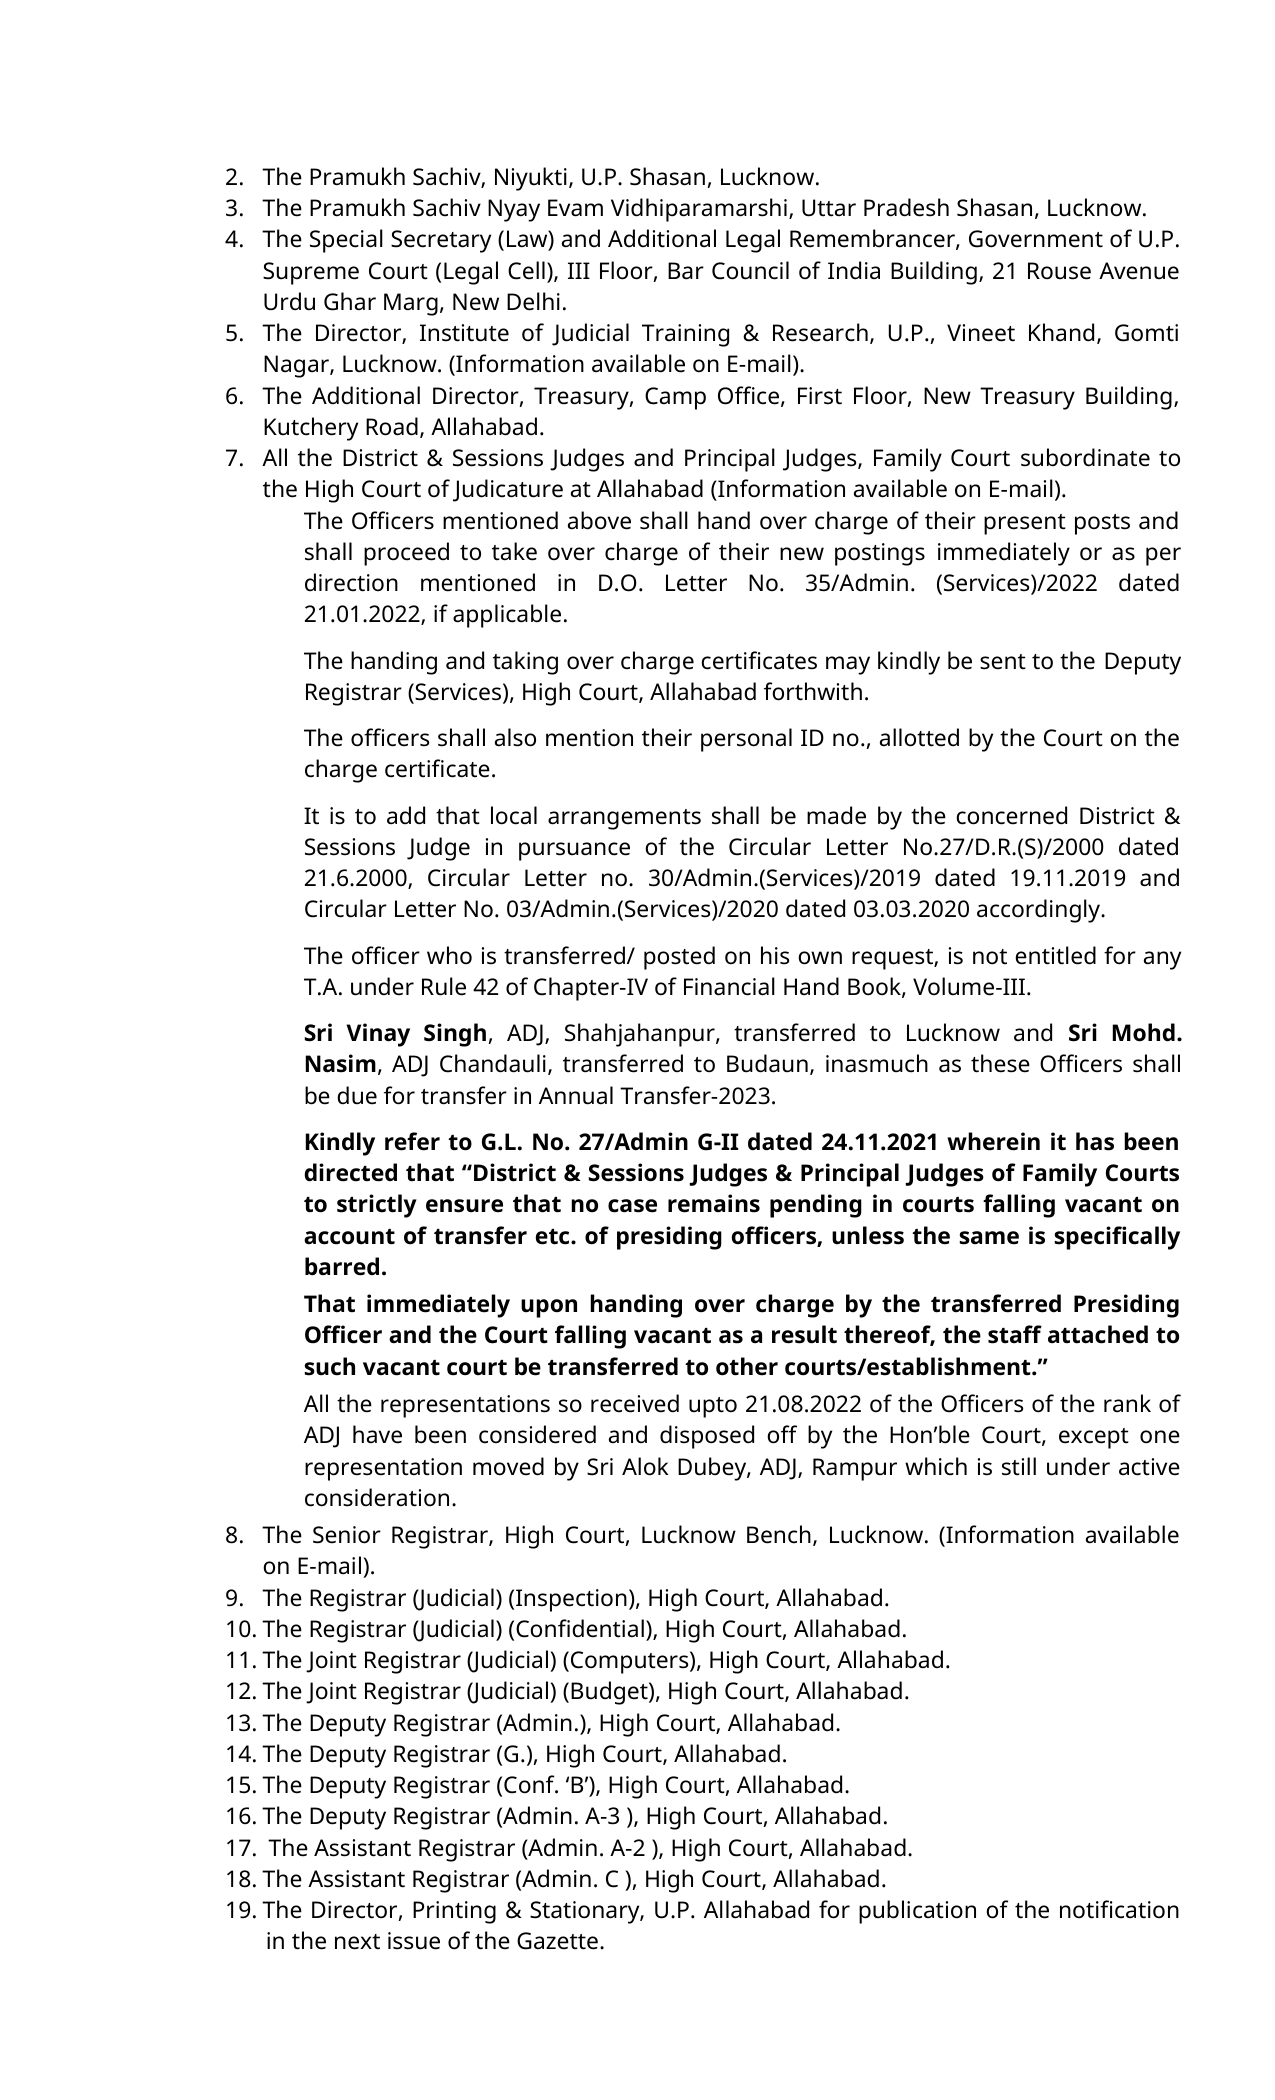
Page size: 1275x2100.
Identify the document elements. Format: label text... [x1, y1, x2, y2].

list The Pramukh Sachiv, Niyukti, U.P. Shasan, Lucknow. [225, 161, 1181, 192]
text Kindly refer to G.L. No. 27/Admin G-II dated 24.11.2021 wherein it has been directed that “District & Sessions Judges & Principal Judges of Family Courts to strictly ensure that no case remains pending in courts falling vacant on account of transfer etc. of presiding officers, unless the same is specifically barred. [303, 1126, 1181, 1282]
list The Deputy Registrar (Admin. A-3 ), High Court, Allahabad. [225, 1800, 1181, 1832]
text It is to add that local arrangements shall be made by the concerned District & Sessions Judge in pursuance of the Circular Letter No.27/D.R.(S)/2000 dated 21.6.2000, Circular Letter no. 30/Admin.(Services)/2019 dated 19.11.2019 and Circular Letter No. 03/Admin.(Services)/2020 dated 03.03.2020 accordingly. [303, 800, 1181, 925]
list The Joint Registrar (Judicial) (Computers), High Court, Allahabad. [225, 1644, 1181, 1675]
list The Registrar (Judicial) (Confidential), High Court, Allahabad. [225, 1613, 1181, 1644]
list The Special Secretary (Law) and Additional Legal Remembrancer, Government of U.P. Supreme Court (Legal Cell), III Floor, Bar Council of India Building, 21 Rouse Avenue Urdu Ghar Marg, New Delhi. [225, 223, 1181, 317]
list The Senior Registrar, High Court, Lucknow Bench, Lucknow. (Information available on E-mail). [225, 1519, 1181, 1582]
list All the District & Sessions Judges and Principal Judges, Family Court subordinate to the High Court of Judicature at Allahabad (Information available on E-mail). [225, 442, 1181, 505]
text The Officers mentioned above shall hand over charge of their present posts and shall proceed to take over charge of their new postings immediately or as per direction mentioned in D.O. Letter No. 35/Admin. (Services)/2022 dated 21.01.2022, if applicable. [303, 505, 1181, 630]
text The officer who is transferred/ posted on his own request, is not entitled for any T.A. under Rule 42 of Chapter-IV of Financial Hand Book, Volume-III. [303, 940, 1183, 1002]
list The Registrar (Judicial) (Inspection), High Court, Allahabad. [225, 1582, 1181, 1613]
list The Joint Registrar (Judicial) (Budget), High Court, Allahabad. [225, 1675, 1181, 1707]
text All the representations so received upto 21.08.2022 of the Officers of the rank of ADJ have been considered and disposed off by the Hon’ble Court, except one representation moved by Sri Alok Dubey, ADJ, Rampur which is still under active consideration. [303, 1388, 1181, 1513]
list The Deputy Registrar (G.), High Court, Allahabad. [225, 1738, 1181, 1769]
list The Assistant Registrar (Admin. A-2 ), High Court, Allahabad. [225, 1832, 1181, 1863]
list The Director, Printing & Stationary, U.P. Allahabad for publication of the notification in the next issue of the Gazette. [225, 1894, 1181, 1957]
list The Additional Director, Treasury, Camp Office, First Floor, New Treasury Building, Kutchery Road, Allahabad. [225, 380, 1181, 442]
text The officers shall also mention their personal ID no., allotted by the Court on the charge certificate. [303, 722, 1181, 785]
list The Pramukh Sachiv Nyay Evam Vidhiparamarshi, Uttar Pradesh Shasan, Lucknow. [225, 192, 1181, 223]
text That immediately upon handing over charge by the transferred Presiding Officer and the Court falling vacant as a result thereof, the staff attached to such vacant court be transferred to other courts/establishment.” [303, 1288, 1181, 1382]
list The Deputy Registrar (Admin.), High Court, Allahabad. [225, 1707, 1181, 1738]
text The handing and taking over charge certificates may kindly be sent to the Deputy Registrar (Services), High Court, Allahabad forthwith. [303, 645, 1181, 707]
list The Deputy Registrar (Conf. ‘B’), High Court, Allahabad. [225, 1769, 1181, 1800]
list The Director, Institute of Judicial Training & Research, U.P., Vineet Khand, Gomti Nagar, Lucknow. (Information available on E-mail). [225, 317, 1181, 380]
list The Assistant Registrar (Admin. C ), High Court, Allahabad. [225, 1863, 1181, 1894]
text Sri Vinay Singh, ADJ, Shahjahanpur, transferred to Lucknow and Sri Mohd. Nasim, ADJ Chandauli, transferred to Budaun, inasmuch as these Officers shall be due for transfer in Annual Transfer-2023. [303, 1017, 1183, 1111]
